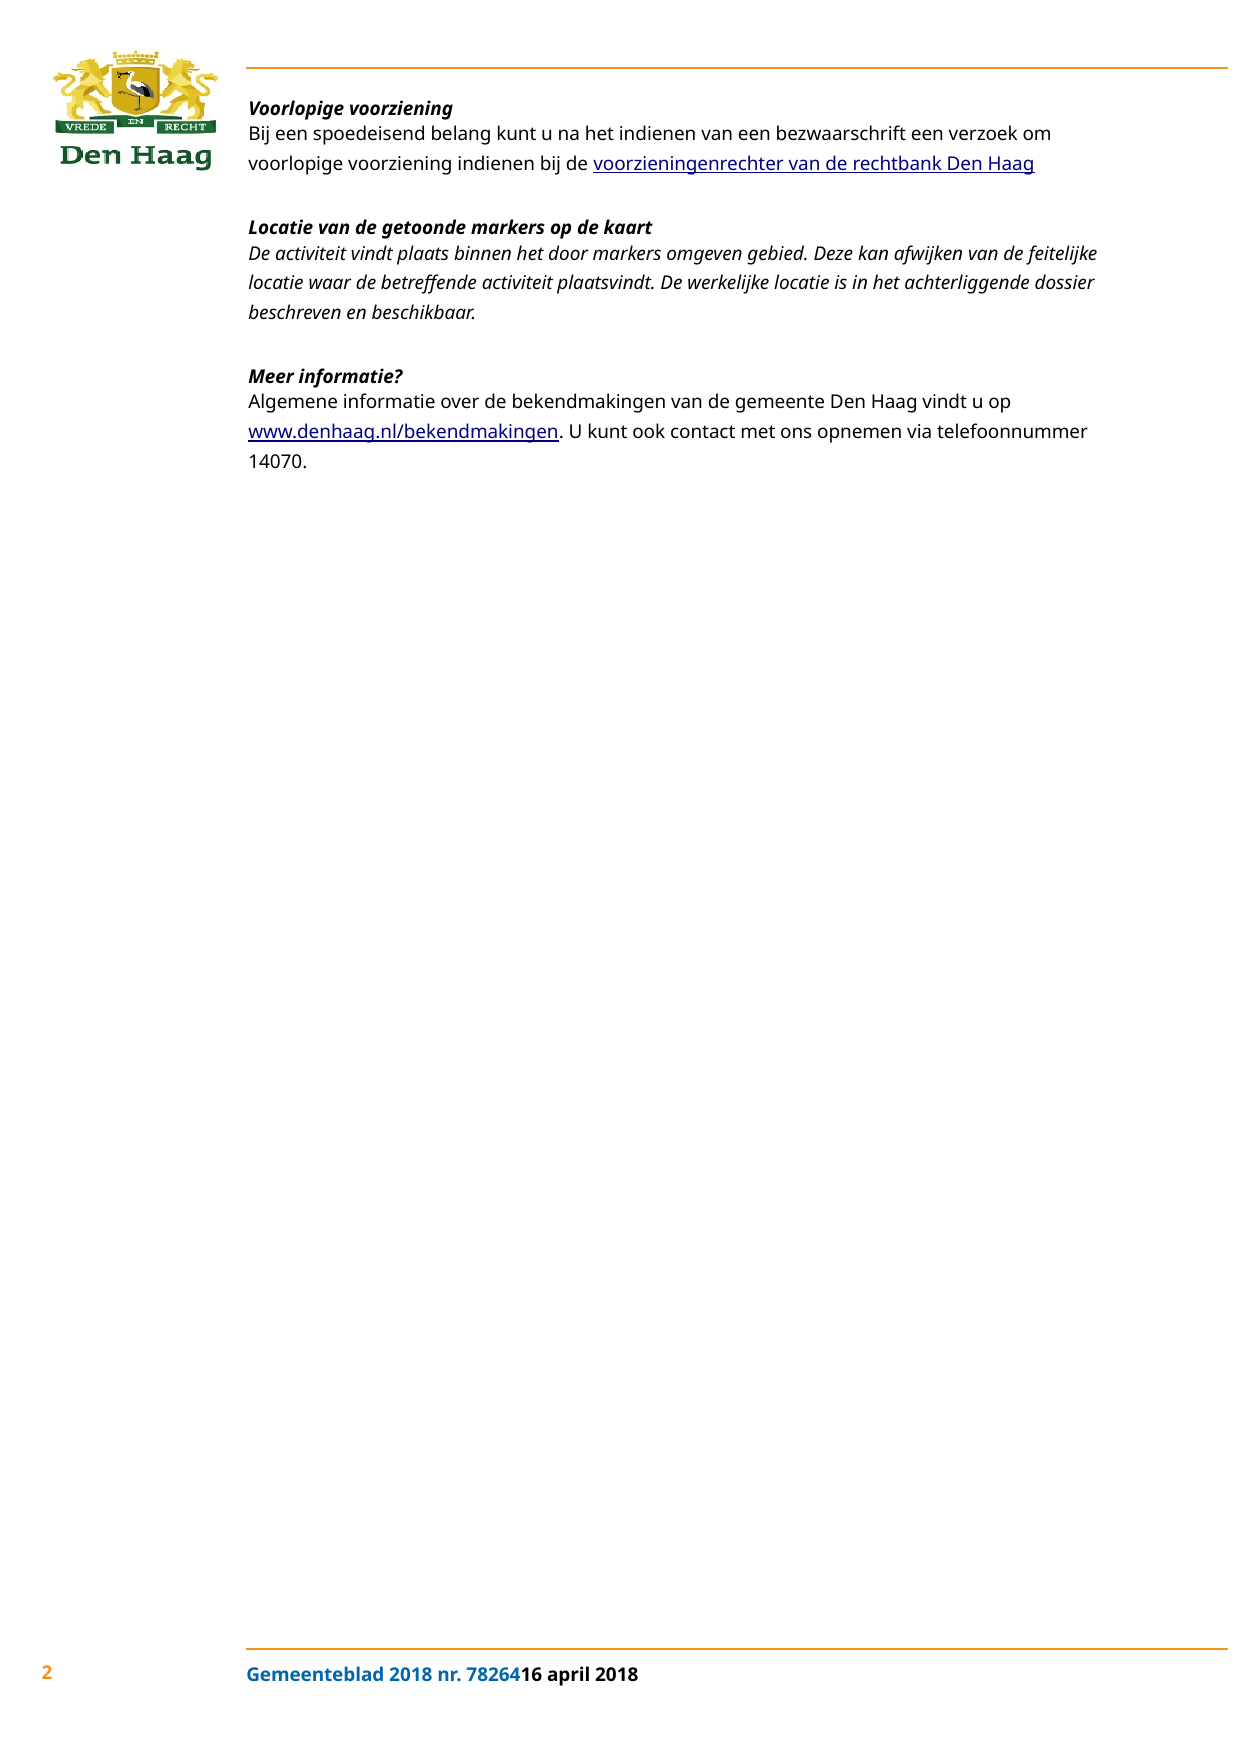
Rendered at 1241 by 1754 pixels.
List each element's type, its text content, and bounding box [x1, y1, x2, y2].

text De activiteit vindt plaats binnen het door markers omgeven gebied. Deze kan afwijken van de feitelijke locatie waar de betreffende activiteit plaatsvindt. De werkelijke locatie is in het achterliggende dossier beschreven en beschikbaar. [248, 240, 1152, 325]
text Voorlopige voorziening [248, 95, 1152, 121]
picture [41, 47, 231, 172]
text Meer informatie? [248, 363, 1152, 389]
text Algemene informatie over de bekendmakingen van de gemeente Den Haag vindt u op www.denhaag.nl/bekendmakingen. U kunt ook contact met ons opnemen via telefoonnummer 14070. [248, 389, 1152, 473]
text Locatie van de getoonde markers op de kaart [248, 214, 1152, 240]
text Bij een spoedeisend belang kunt u na het indienen van een bezwaarschrift een verzoek om voorlopige voorziening indienen bij de voorzieningenrechter van de rechtbank Den Haag [248, 121, 1152, 176]
